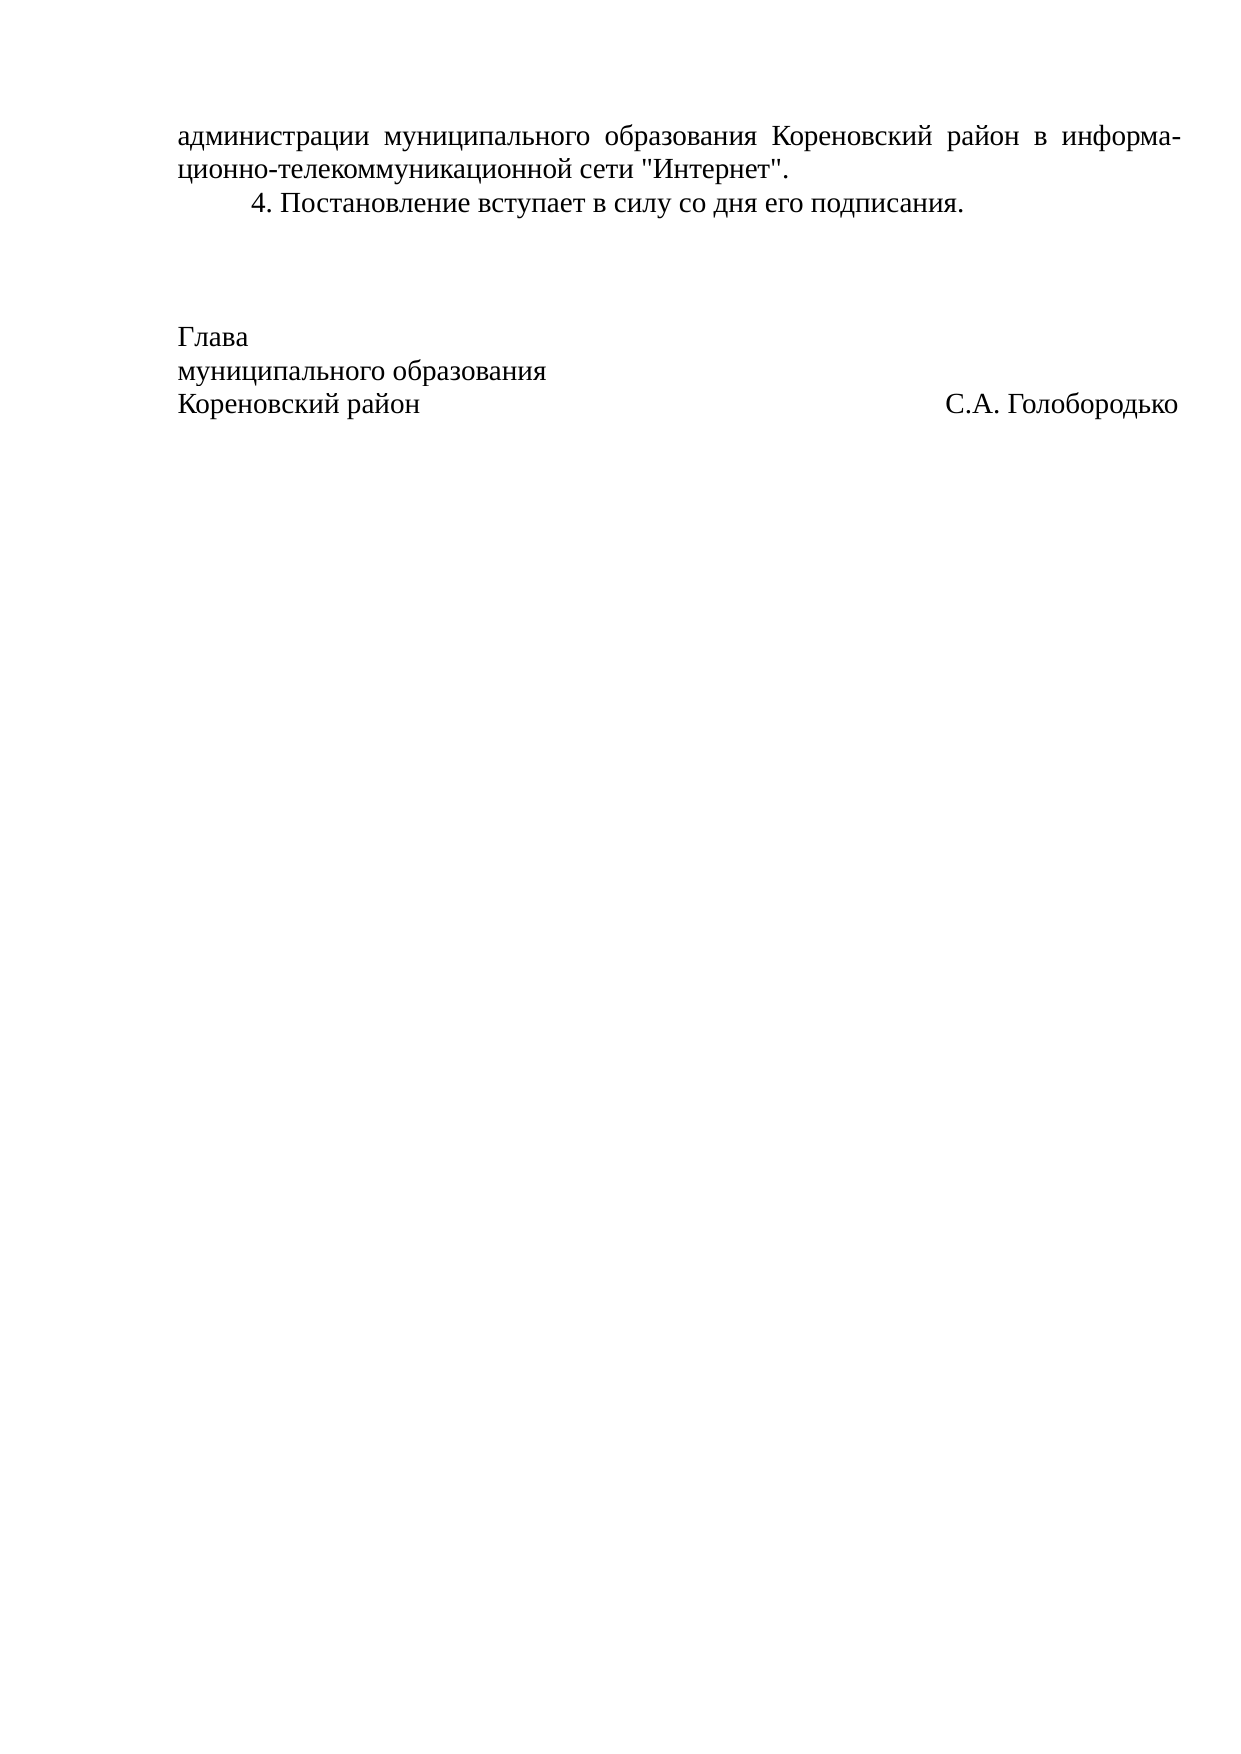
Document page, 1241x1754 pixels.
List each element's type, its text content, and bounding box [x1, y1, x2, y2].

list 4. Постановление вступает в силу со дня его подписания. [177, 185, 1181, 219]
text Глава [177, 319, 1181, 353]
text муниципального образования [177, 353, 1181, 386]
text Кореновский район С.А. Голобородько [177, 386, 1181, 420]
text администрации муниципального образования Кореновский район в информа­ционно-телекоммуникационной сети "Интернет". [177, 118, 1181, 185]
